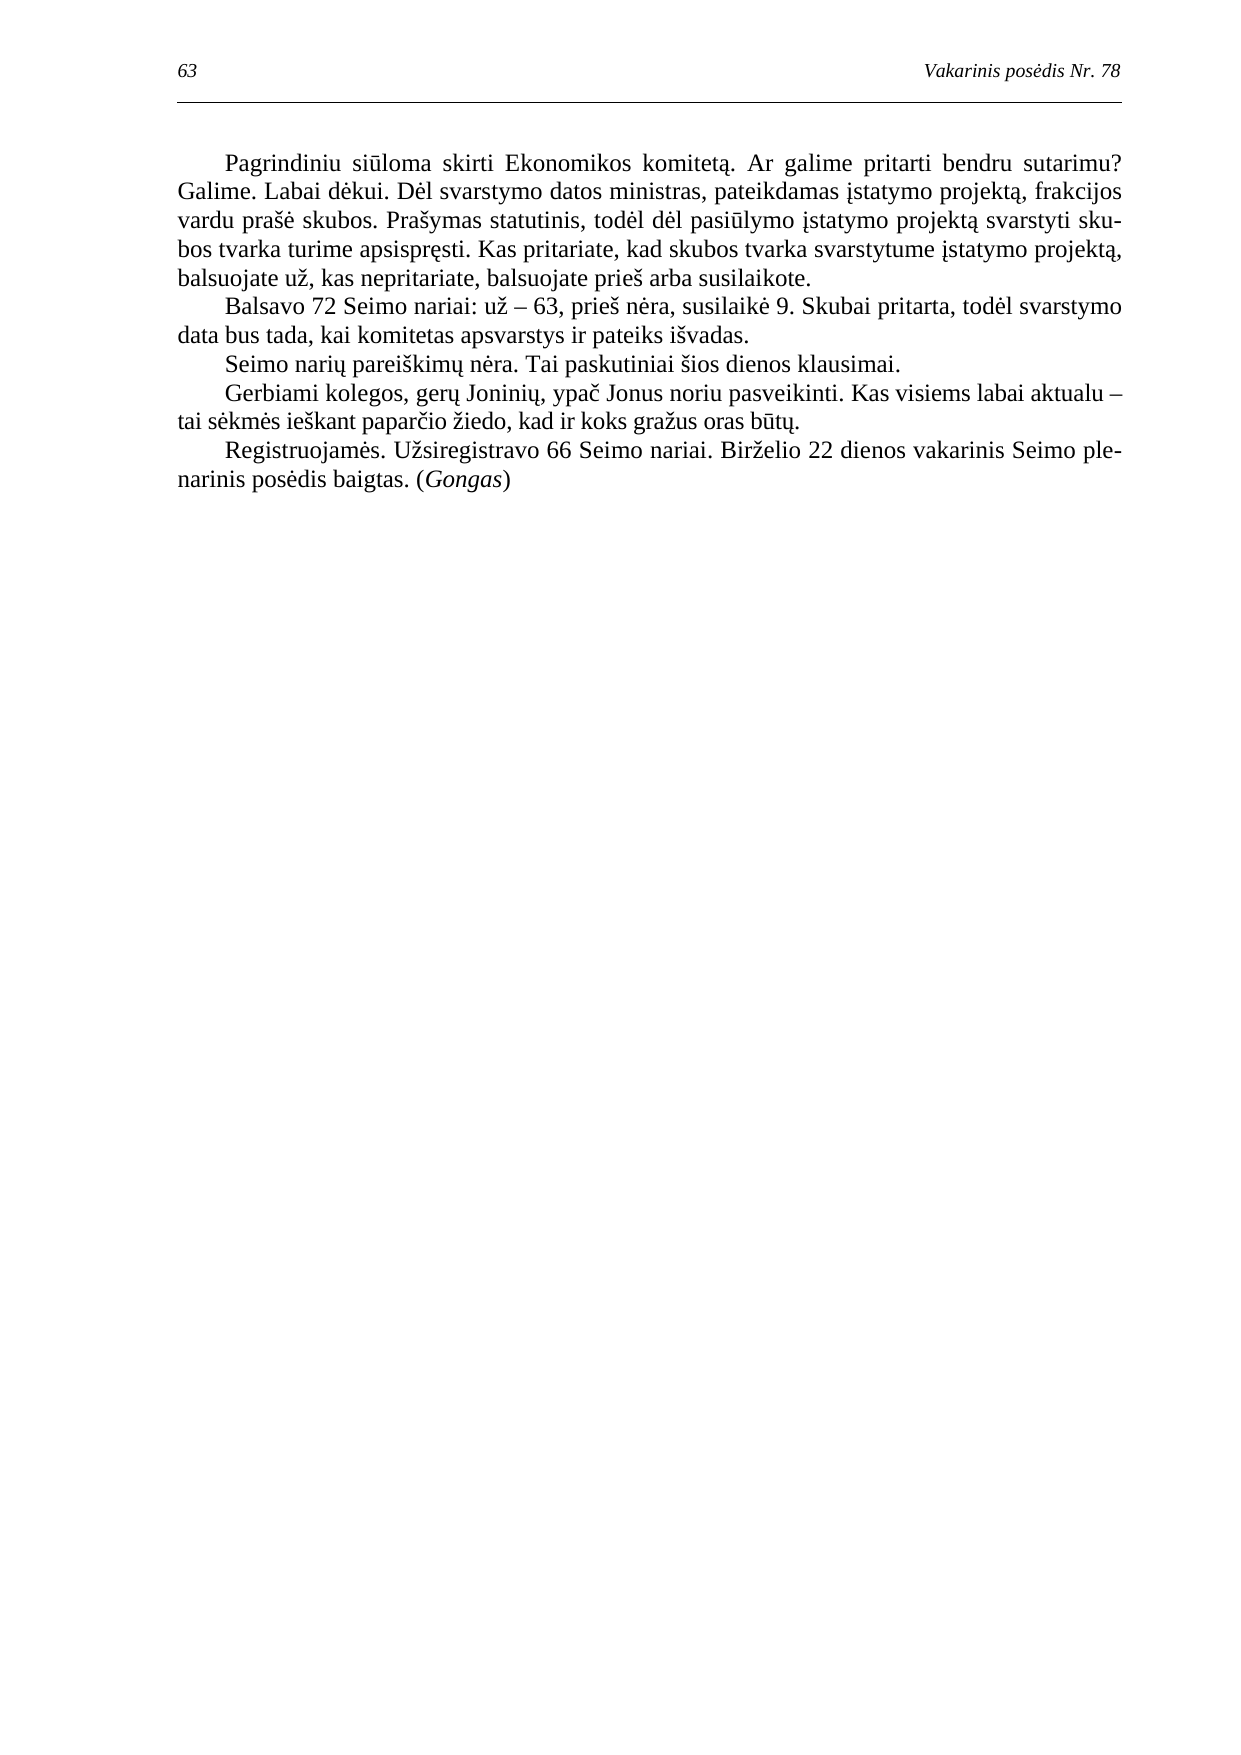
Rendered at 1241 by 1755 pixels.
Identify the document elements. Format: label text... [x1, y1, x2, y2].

text Re­gist­ruo­ja­mės. Už­si­re­gist­ra­vo 66 Sei­mo na­riai. Bir­že­lio 22 die­nos va­ka­ri­nis Sei­mo ple­na­ri­nis po­sė­dis baig­tas. (Gon­gas) [177, 435, 1122, 493]
text Ger­bia­mi ko­le­gos, ge­rų Jo­ni­nių, ypač Jo­nus no­riu pa­svei­kin­ti. Kas vi­siems la­bai ak­tu­a­lu – tai sėk­mės ieš­kant pa­par­čio žie­do, kad ir koks gra­žus oras bū­tų. [177, 378, 1122, 435]
text Bal­sa­vo 72 Sei­mo na­riai: už – 63, prieš nė­ra, su­si­lai­kė 9. Sku­bai pri­tar­ta, to­dėl svars­ty­mo da­ta bus ta­da, kai ko­mi­te­tas ap­svars­tys ir pa­teiks iš­va­das. [177, 291, 1122, 349]
text Pa­grin­di­niu siū­lo­ma skir­ti Eko­no­mi­kos ko­mi­te­tą. Ar ga­li­me pri­tar­ti ben­dru su­ta­ri­mu? Ga­li­me. La­bai dė­kui. Dėl svars­ty­mo da­tos mi­nist­ras, pa­teik­da­mas įsta­ty­mo pro­jek­tą, frak­ci­jos var­du pra­šė sku­bos. Pra­šy­mas sta­tu­ti­nis, to­dėl dėl pa­siū­ly­mo įsta­ty­mo pro­jek­tą svars­ty­ti sku­bos tvar­ka tu­ri­me ap­si­spręs­ti. Kas pri­ta­ria­te, kad sku­bos tvar­ka svars­ty­tu­me įsta­ty­mo pro­jek­tą, bal­suo­ja­te už, kas ne­pri­ta­ria­te, bal­suo­ja­te prieš ar­ba su­si­lai­ko­te. [177, 148, 1122, 291]
text Sei­mo na­rių pa­reiš­ki­mų nė­ra. Tai pas­ku­ti­niai šios die­nos klau­si­mai. [177, 349, 1122, 378]
